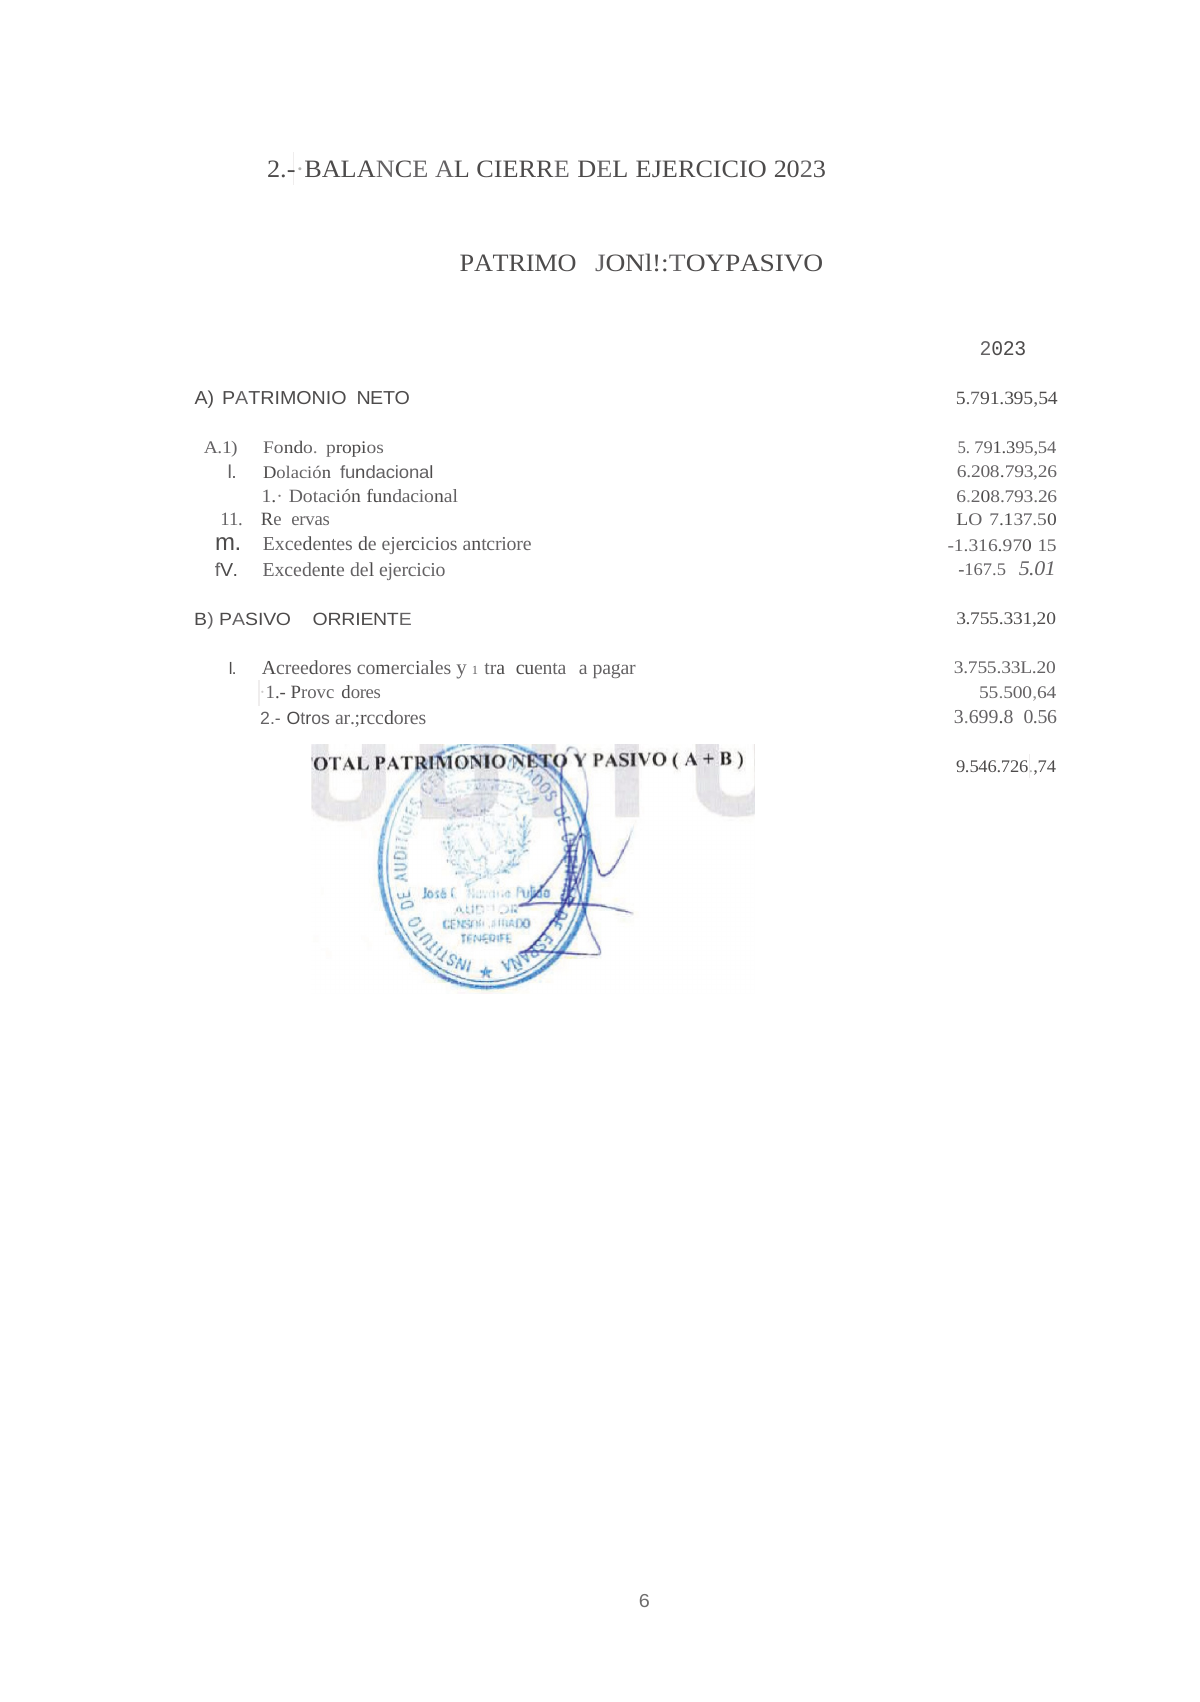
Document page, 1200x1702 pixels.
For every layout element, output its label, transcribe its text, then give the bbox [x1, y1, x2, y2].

table_cell l. Acreedores comerciales y 1 tra cuenta [189, 643, 577, 681]
table_cell [578, 375, 886, 423]
table_cell [578, 423, 886, 459]
table_cell B) PASIVO ORRIENTE [189, 595, 577, 643]
table_cell 1.· Dotación fundacional [189, 484, 577, 509]
text 9.546.726.,74 [160, 756, 311, 776]
table_header [886, 249, 1063, 307]
table_cell [578, 484, 886, 509]
table_cell ·1.- Provc dores [260, 681, 577, 704]
table_cell LO 7.137.50 [886, 509, 1063, 531]
table_cell 5.791.395,54 [886, 375, 1063, 423]
text 2.-·BALANCE AL CIERRE DEL EJERCICIO 2023 [294, 154, 1108, 183]
table_header PATRIMO [189, 249, 577, 307]
table_cell A.1) Fondo. propios [189, 423, 577, 459]
table_header JONl!:TOYPASIVO [578, 249, 886, 307]
table_cell -167.5 5.01 [886, 557, 1063, 595]
table_cell 3.699.8 0.56 [886, 705, 1063, 742]
table_cell m. Excedentes de ejercicios antcriore [189, 531, 577, 557]
table_cell l. Dolación fundacional [189, 460, 577, 484]
table_cell -1.316.970 15 [886, 531, 1063, 557]
table_cell 3.755.33L.20 [886, 643, 1063, 681]
table_cell [578, 705, 886, 742]
table_cell [578, 460, 886, 484]
text 9.546.726.,74 [755, 756, 1029, 776]
table_cell 2.- Otros ar.;rccdores [189, 705, 577, 742]
table_cell [578, 557, 886, 595]
table_cell 3.755.331,20 [886, 595, 1063, 643]
table_cell 55.500,64 [886, 681, 1063, 704]
table_cell 11. Re ervas [189, 509, 577, 531]
table_cell 6.208.793,26 [886, 460, 1063, 484]
table_cell fV. Excedente del ejercicio [189, 557, 577, 595]
table_cell [578, 531, 886, 557]
table_cell [578, 307, 886, 374]
table_cell [578, 509, 886, 531]
table_cell [578, 595, 886, 643]
text 9.546.726.,74 [1030, 756, 1056, 776]
table_cell 6.208.793.26 [886, 484, 1063, 509]
table_cell [578, 681, 886, 704]
table_cell [189, 681, 258, 704]
table_cell 2023 [886, 307, 1063, 374]
table_cell [189, 307, 577, 374]
table_cell 5. 791.395,54 [886, 423, 1063, 459]
table_cell A) PATRIMONIO NETO [189, 375, 577, 423]
table_cell a pagar [578, 643, 886, 681]
